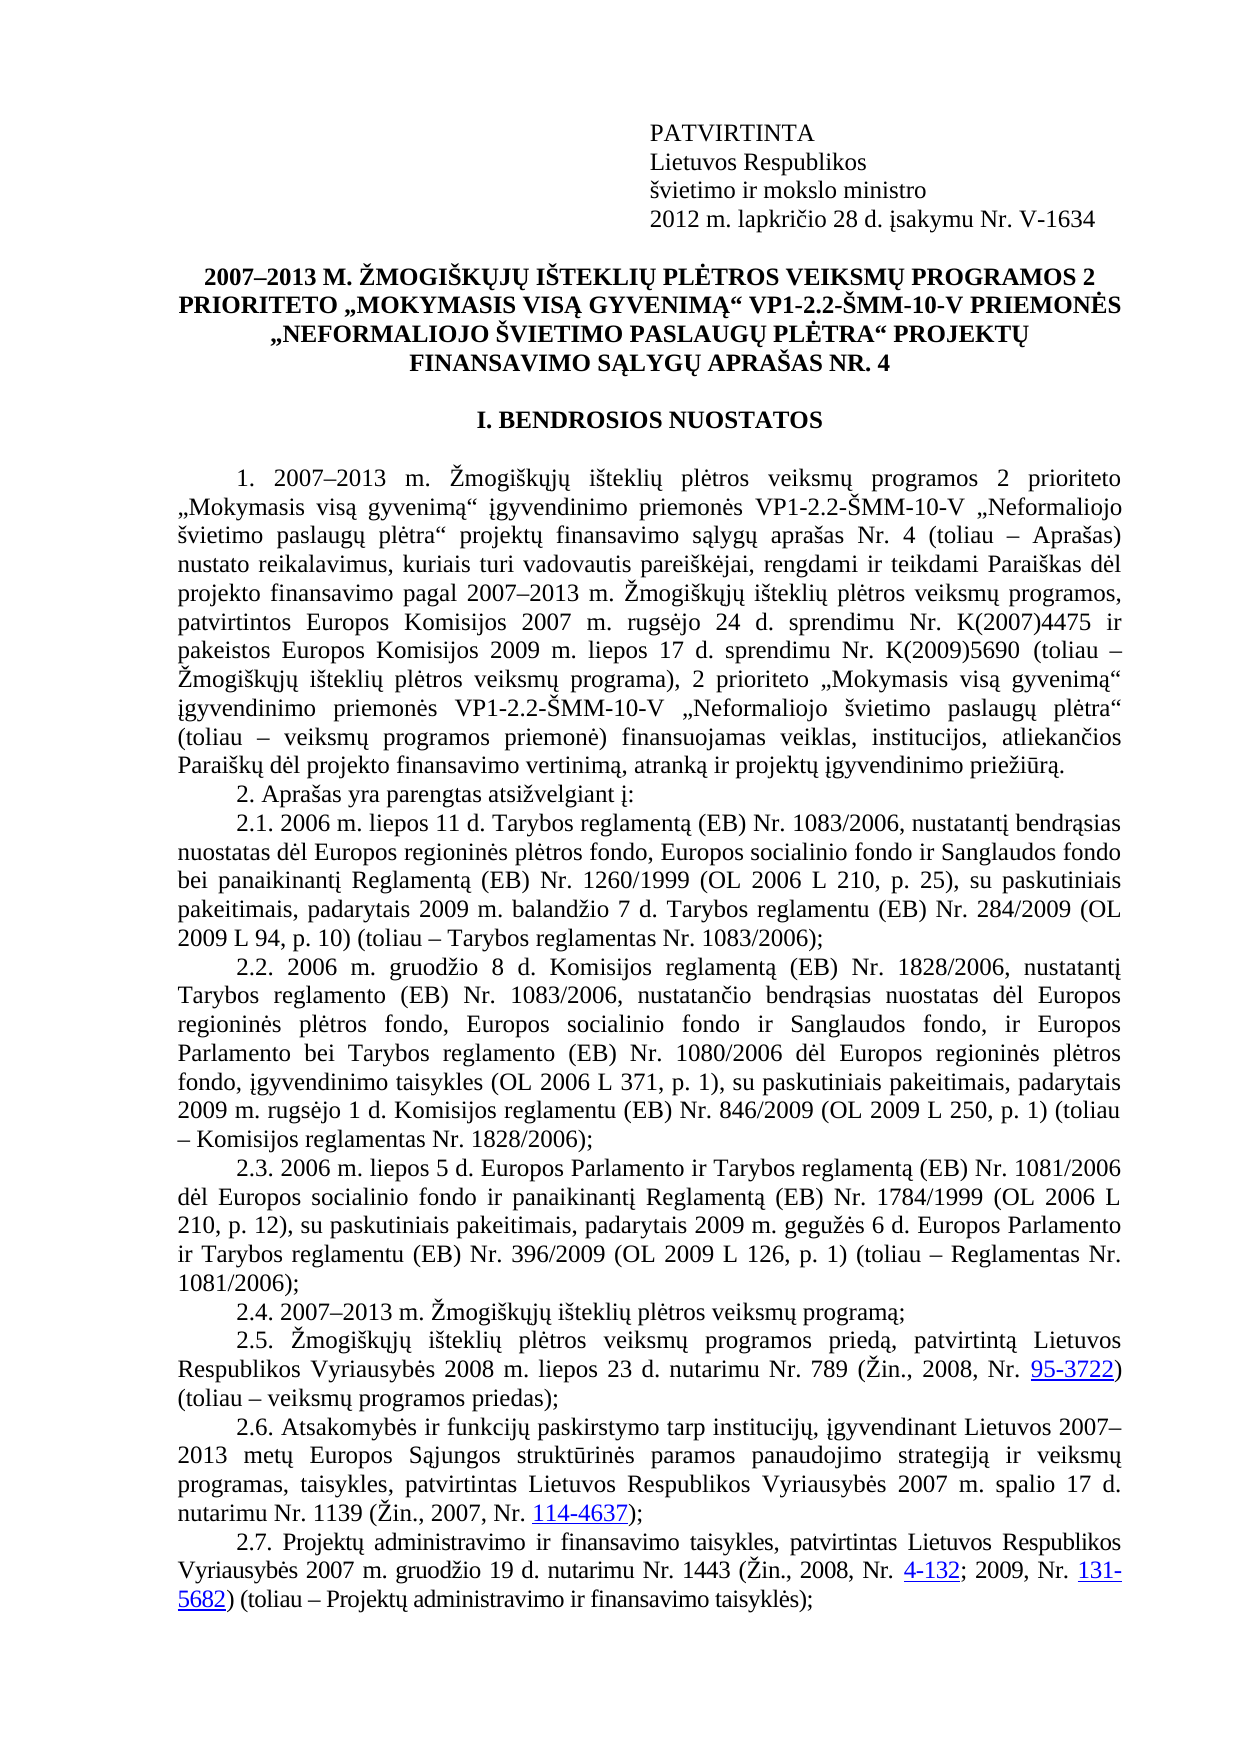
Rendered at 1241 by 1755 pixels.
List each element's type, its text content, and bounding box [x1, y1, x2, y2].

text I. Bendrosios nuostatos [177, 406, 1122, 434]
text 2.2. 2006 m. gruodžio 8 d. Komisijos reglamentą (EB) Nr. 1828/2006, nustatantį Tarybos reglamento (EB) Nr. 1083/2006, nustatančio bendrąsias nuostatas dėl Europos regioninės plėtros fondo, Europos socialinio fondo ir Sanglaudos fondo, ir Europos Parlamento bei Tarybos reglamento (EB) Nr. 1080/2006 dėl Europos regioninės plėtros fondo, įgyvendinimo taisykles (OL 2006 L 371, p. 1), su paskutiniais pakeitimais, padarytais 2009 m. rugsėjo 1 d. Komisijos reglamentu (EB) Nr. 846/2009 (OL 2009 L 250, p. 1) (toliau – Komisijos reglamentas Nr. 1828/2006); [177, 952, 1122, 1153]
text 2012 m. lapkričio 28 d. įsakymu Nr. V-1634 [649, 204, 1122, 233]
text 2.3. 2006 m. liepos 5 d. Europos Parlamento ir Tarybos reglamentą (EB) Nr. 1081/2006 dėl Europos socialinio fondo ir panaikinantį Reglamentą (EB) Nr. 1784/1999 (OL 2006 L 210, p. 12), su paskutiniais pakeitimais, padarytais 2009 m. gegužės 6 d. Europos Parlamento ir Tarybos reglamentu (EB) Nr. 396/2009 (OL 2009 L 126, p. 1) (toliau – Reglamentas Nr. 1081/2006); [177, 1153, 1122, 1297]
text Lietuvos Respublikos [649, 147, 1122, 176]
text 2.5. Žmogiškųjų išteklių plėtros veiksmų programos priedą, patvirtintą Lietuvos Respublikos Vyriausybės 2008 m. liepos 23 d. nutarimu Nr. 789 (Žin., 2008, Nr. 95-3722) (toliau – veiksmų programos priedas); [177, 1326, 1122, 1412]
text patvirtinta [649, 118, 1122, 147]
text 1. 2007–2013 m. Žmogiškųjų išteklių plėtros veiksmų programos 2 prioriteto „Mokymasis visą gyvenimą“ įgyvendinimo priemonės VP1-2.2-ŠMM-10-V „Neformaliojo švietimo paslaugų plėtra“ projektų finansavimo sąlygų aprašas Nr. 4 (toliau – Aprašas) nustato reikalavimus, kuriais turi vadovautis pareiškėjai, rengdami ir teikdami Paraiškas dėl projekto finansavimo pagal 2007–2013 m. Žmogiškųjų išteklių plėtros veiksmų programos, patvirtintos Europos Komisijos 2007 m. rugsėjo 24 d. sprendimu Nr. K(2007)4475 ir pakeistos Europos Komisijos 2009 m. liepos 17 d. sprendimu Nr. K(2009)5690 (toliau – Žmogiškųjų išteklių plėtros veiksmų programa), 2 prioriteto „Mokymasis visą gyvenimą“ įgyvendinimo priemonės VP1-2.2-ŠMM-10-V „Neformaliojo švietimo paslaugų plėtra“ (toliau – veiksmų programos priemonė) finansuojamas veiklas, institucijos, atliekančios Paraiškų dėl projekto finansavimo vertinimą, atranką ir projektų įgyvendinimo priežiūrą. [177, 463, 1122, 779]
text 2.6. Atsakomybės ir funkcijų paskirstymo tarp institucijų, įgyvendinant Lietuvos 2007–2013 metų Europos Sąjungos struktūrinės paramos panaudojimo strategiją ir veiksmų programas, taisykles, patvirtintas Lietuvos Respublikos Vyriausybės 2007 m. spalio 17 d. nutarimu Nr. 1139 (Žin., 2007, Nr. 114-4637); [177, 1412, 1122, 1527]
text 2. Aprašas yra parengtas atsižvelgiant į: [177, 779, 1122, 808]
text 2.4. 2007–2013 m. Žmogiškųjų išteklių plėtros veiksmų programą; [177, 1297, 1122, 1326]
text 2007–2013 M. Žmogiškųjų išteklių plėtros veiksmų programos 2 prioriteto „mokymasis visą gyvenimą“ VP1-2.2-ŠMM-10-V PRIEMONĖs „NEFORMALIOJO ŠVIETIMO PASLAUGŲ PLĖTRA“ projektų finansavimo sąlygų aprašas Nr. 4 [177, 262, 1122, 377]
text 2.1. 2006 m. liepos 11 d. Tarybos reglamentą (EB) Nr. 1083/2006, nustatantį bendrąsias nuostatas dėl Europos regioninės plėtros fondo, Europos socialinio fondo ir Sanglaudos fondo bei panaikinantį Reglamentą (EB) Nr. 1260/1999 (OL 2006 L 210, p. 25), su paskutiniais pakeitimais, padarytais 2009 m. balandžio 7 d. Tarybos reglamentu (EB) Nr. 284/2009 (OL 2009 L 94, p. 10) (toliau – Tarybos reglamentas Nr. 1083/2006); [177, 808, 1122, 952]
text 2.7. Projektų administravimo ir finansavimo taisykles, patvirtintas Lietuvos Respublikos Vyriausybės 2007 m. gruodžio 19 d. nutarimu Nr. 1443 (Žin., 2008, Nr. 4-132; 2009, Nr. 131-5682) (toliau – Projektų administravimo ir finansavimo taisyklės); [177, 1527, 1122, 1613]
text švietimo ir mokslo ministro [649, 176, 1122, 204]
